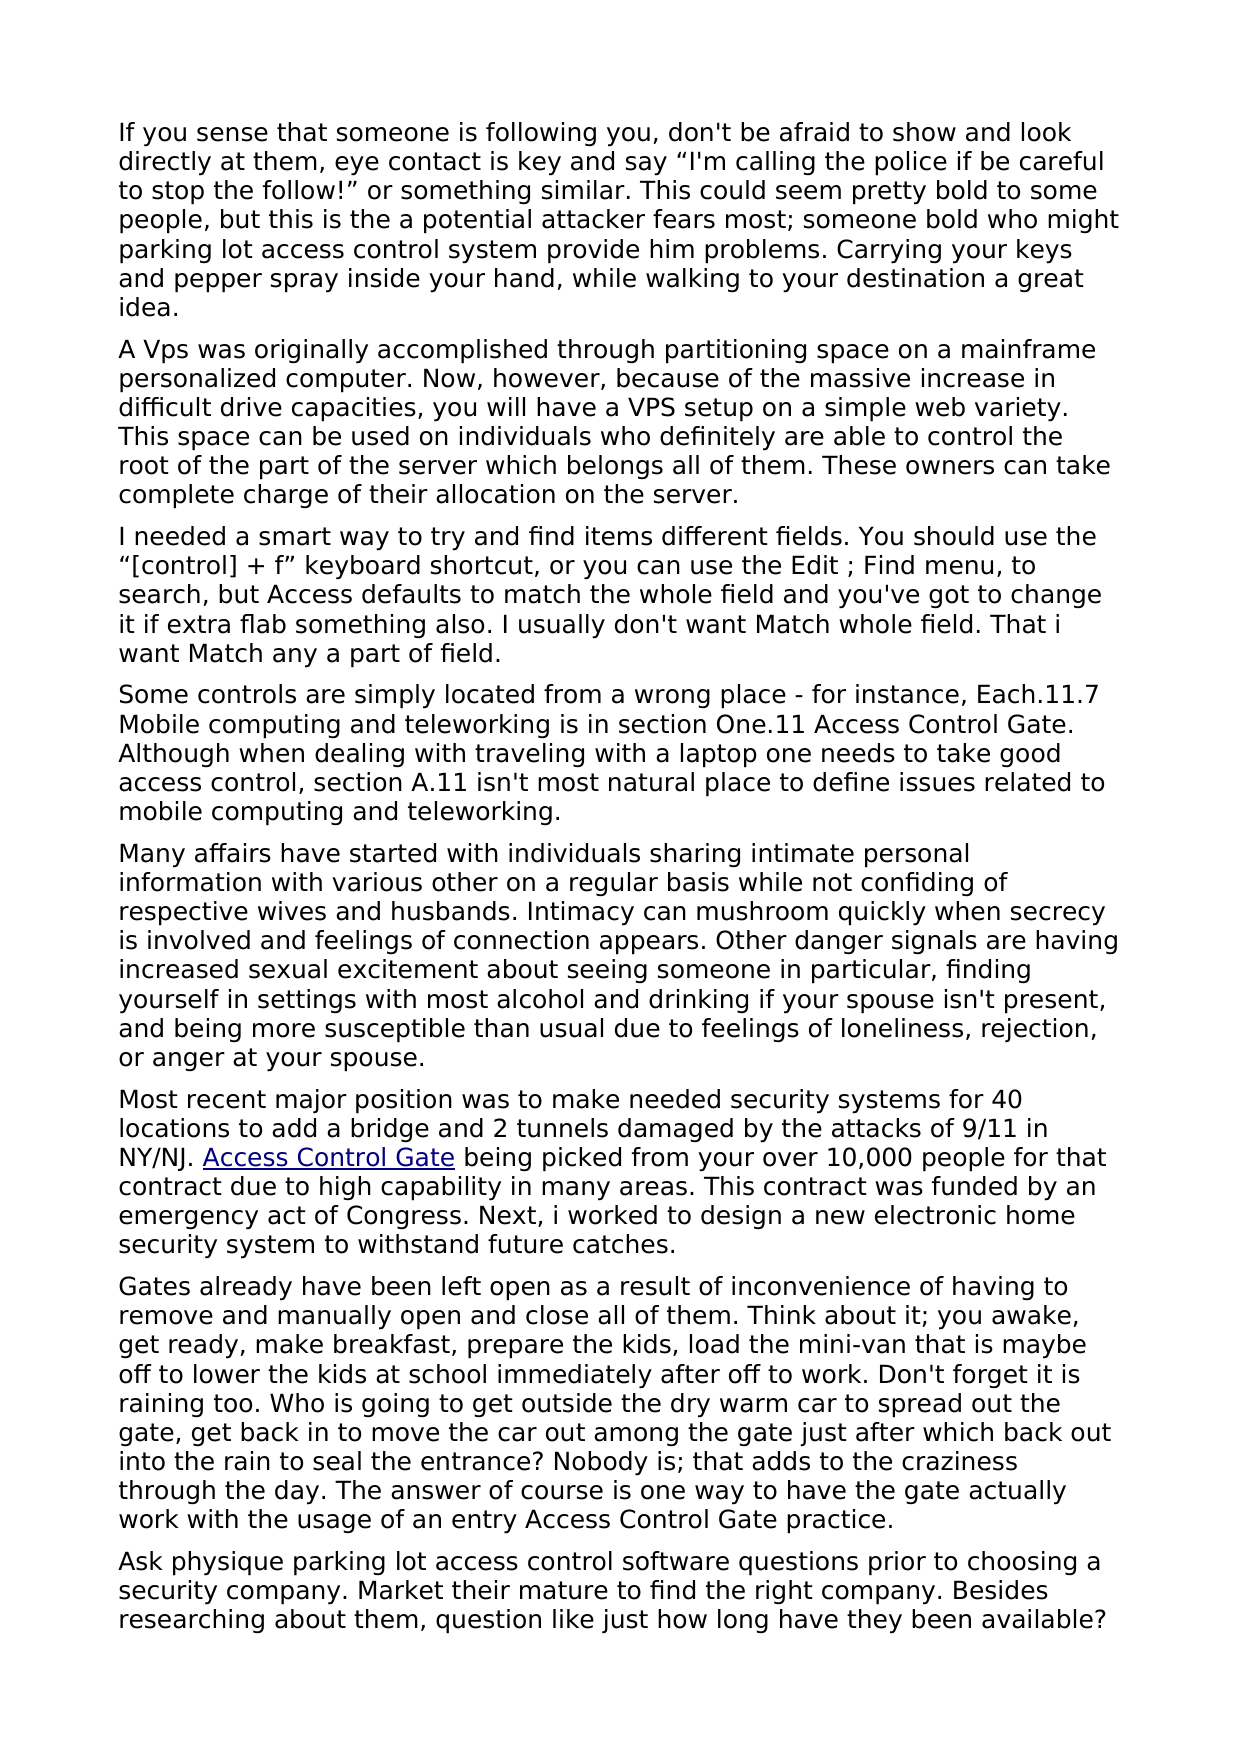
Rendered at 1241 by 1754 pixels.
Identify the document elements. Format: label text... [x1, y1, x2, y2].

text Some controls are simply located from a wrong place - for instance, Each.11.7 Mobile computing and teleworking is in section One.11 Access Control Gate. Although when dealing with traveling with a laptop one needs to take good access control, section A.11 isn't most natural place to define issues related to mobile computing and teleworking. [118, 681, 1122, 826]
text If you sense that someone is following you, don't be afraid to show and look directly at them, eye contact is key and say “I'm calling the police if be careful to stop the follow!” or something similar. This could seem pretty bold to some people, but this is the a potential attacker fears most; someone bold who might parking lot access control system provide him problems. Carrying your keys and pepper spray inside your hand, while walking to your destination a great idea. [118, 118, 1122, 322]
text Gates already have been left open as a result of inconvenience of having to remove and manually open and close all of them. Think about it; you awake, get ready, make breakfast, prepare the kids, load the mini-van that is maybe off to lower the kids at school immediately after off to work. Don't forget it is raining too. Who is going to get outside the dry warm car to spread out the gate, get back in to move the car out among the gate just after which back out into the rain to seal the entrance? Nobody is; that adds to the craziness through the day. The answer of course is one way to have the gate actually work with the usage of an entry Access Control Gate practice. [118, 1272, 1122, 1535]
text Many affairs have started with individuals sharing intimate personal information with various other on a regular basis while not confiding of respective wives and husbands. Intimacy can mushroom quickly when secrecy is involved and feelings of connection appears. Other danger signals are having increased sexual excitement about seeing someone in particular, finding yourself in settings with most alcohol and drinking if your spouse isn't present, and being more susceptible than usual due to feelings of loneliness, rejection, or anger at your spouse. [118, 839, 1122, 1072]
text Most recent major position was to make needed security systems for 40 locations to add a bridge and 2 tunnels damaged by the attacks of 9/11 in NY/NJ. Access Control Gate being picked from your over 10,000 people for that contract due to high capability in many areas. This contract was funded by an emergency act of Congress. Next, i worked to design a new electronic home security system to withstand future catches. [118, 1085, 1122, 1260]
text Ask physique parking lot access control software questions prior to choosing a security company. Market their mature to find the right company. Besides researching about them, question like just how long have they been available? [118, 1547, 1122, 1635]
text I needed a smart way to try and find items different fields. You should use the “[control] + f” keyboard shortcut, or you can use the Edit ; Find menu, to search, but Access defaults to match the whole field and you've got to change it if extra flab something also. I usually don't want Match whole field. That i want Match any a part of field. [118, 522, 1122, 668]
text A Vps was originally accomplished through partitioning space on a mainframe personalized computer. Now, however, because of the massive increase in difficult drive capacities, you will have a VPS setup on a simple web variety. This space can be used on individuals who definitely are able to control the root of the part of the server which belongs all of them. These owners can take complete charge of their allocation on the server. [118, 335, 1122, 510]
